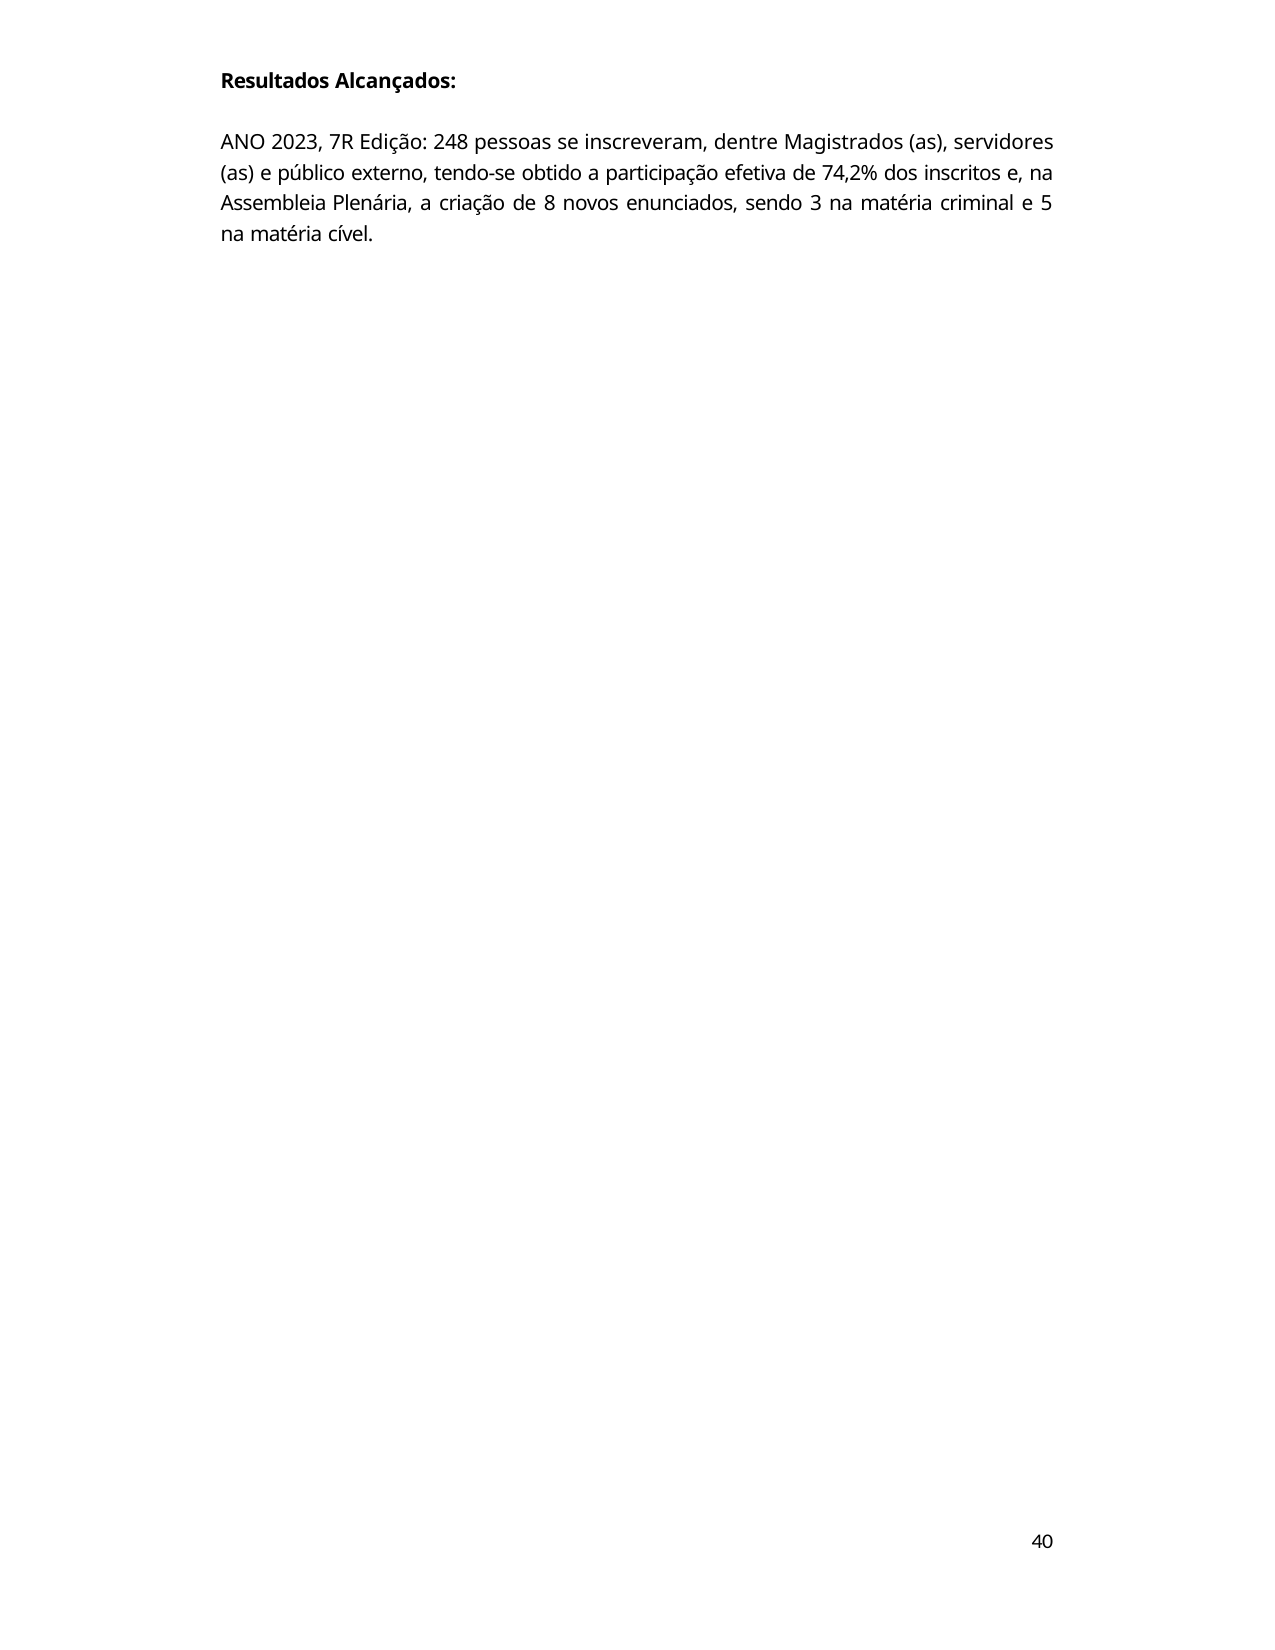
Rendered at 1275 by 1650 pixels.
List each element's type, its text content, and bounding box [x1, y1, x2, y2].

subtitle Resultados Alcançados: [220, 66, 1260, 94]
text ANO 2023, 7R Edição: 248 pessoas se inscreveram, dentre Magistrados (as), servidores (as) e público externo, tendo-se obtido a participação efetiva de 74,2% dos inscritos e, na Assembleia Plenária, a criação de 8 novos enunciados, sendo 3 na matéria criminal e 5 na matéria cível. [220, 127, 1054, 247]
